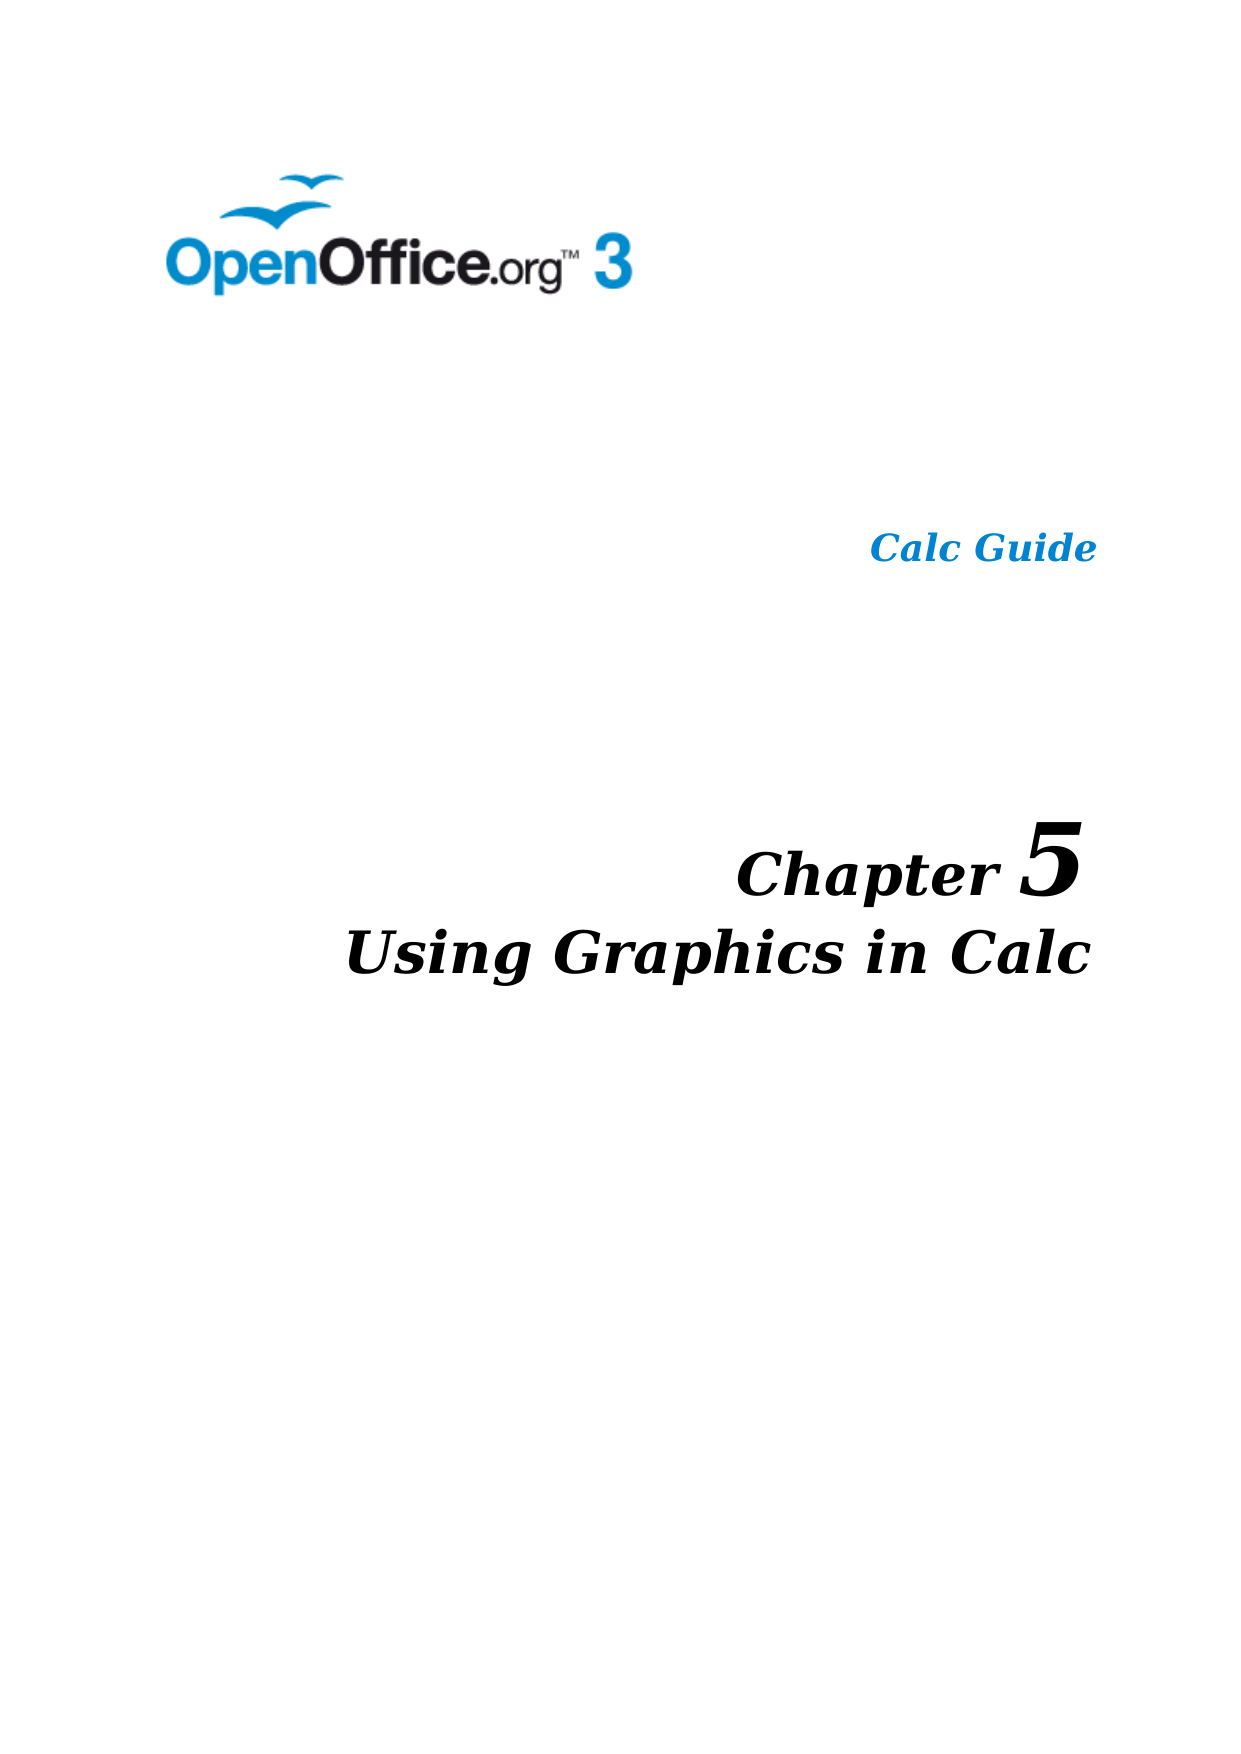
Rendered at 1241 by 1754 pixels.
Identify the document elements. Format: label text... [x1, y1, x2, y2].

picture [140, 147, 655, 322]
subtitle Chapter 5 Using Graphics in Calc [188, 801, 1098, 987]
text Calc Guide [188, 526, 1098, 570]
